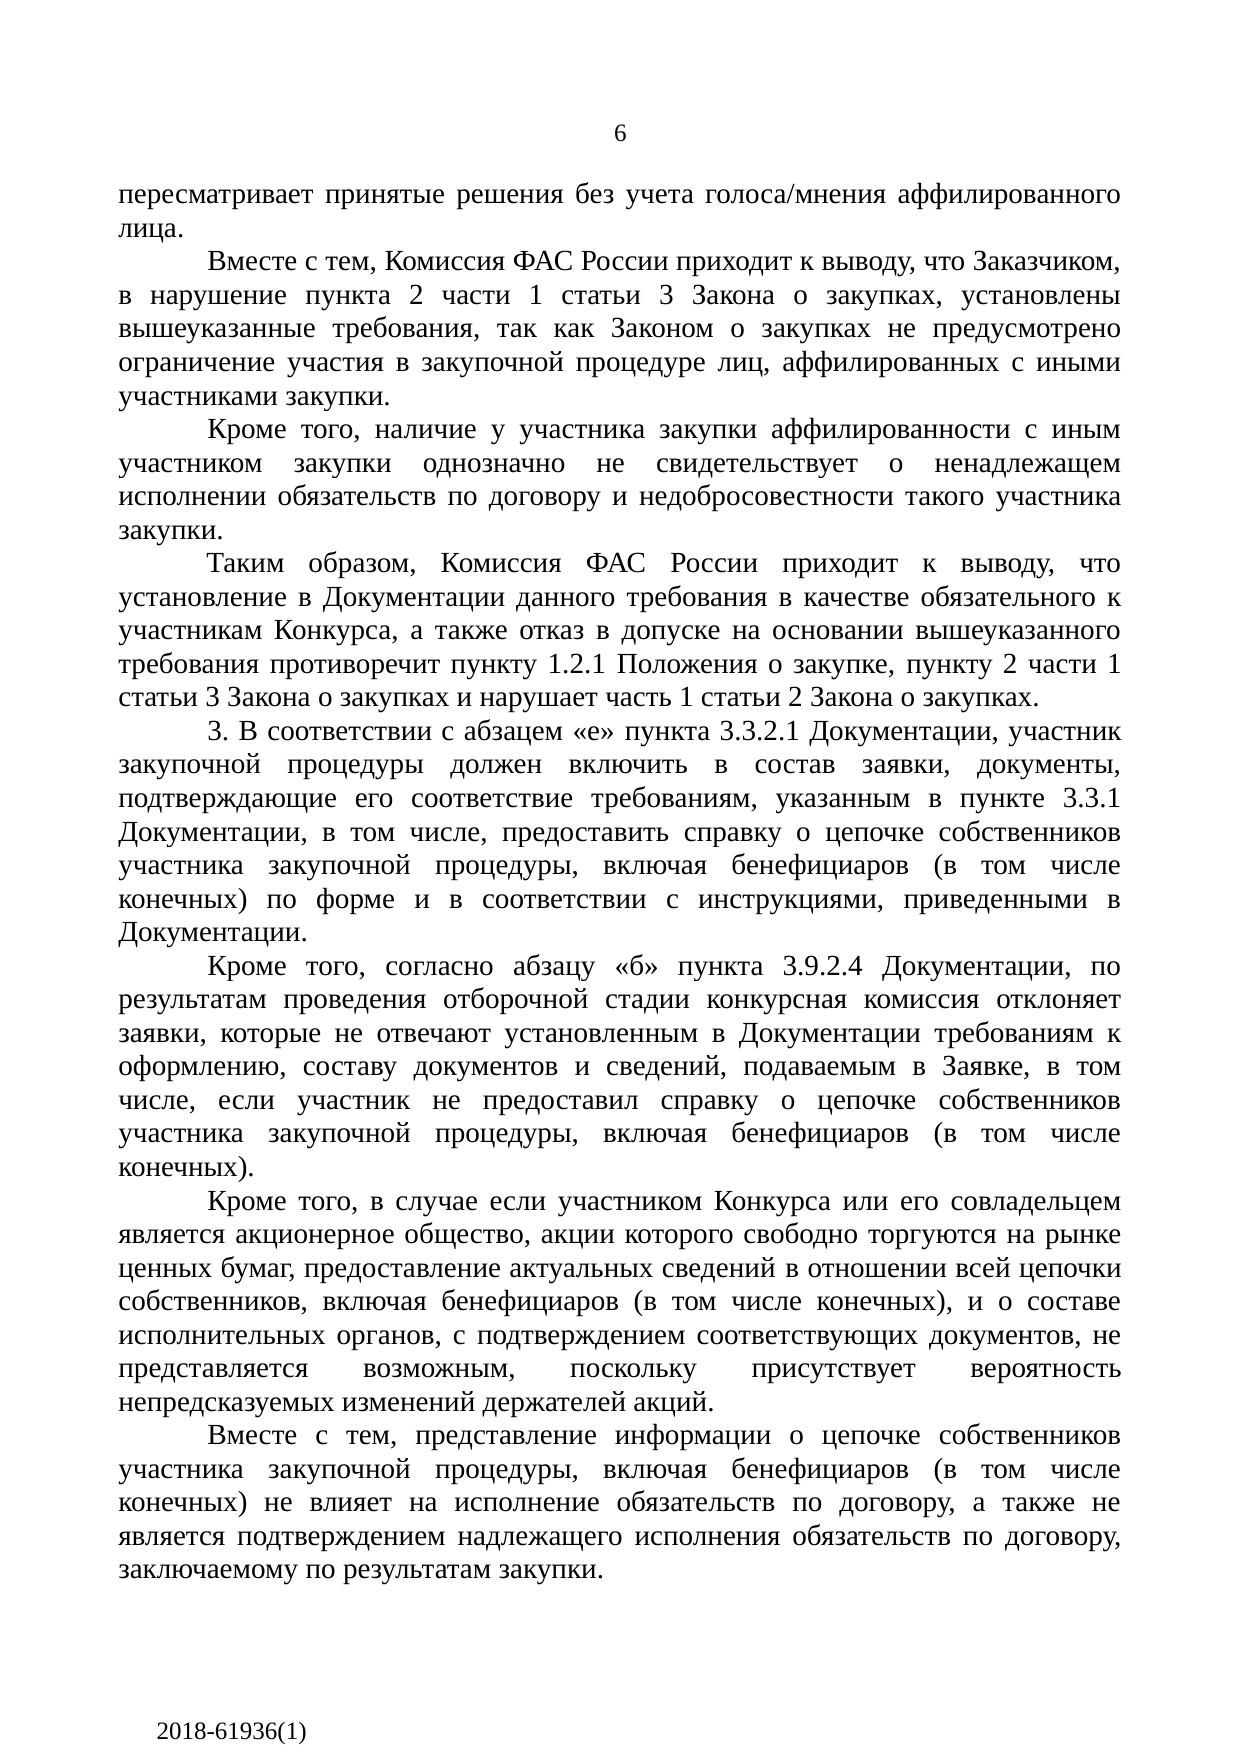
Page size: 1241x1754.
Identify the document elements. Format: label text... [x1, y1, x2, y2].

text Кроме того, в случае если участником Конкурса или его совладельцем является акционерное общество, акции которого свободно торгуются на рынке ценных бумаг, предоставление актуальных сведений в отношении всей цепочки собственников, включая бенефициаров (в том числе конечных), и о составе исполнительных органов, с подтверждением соответствующих документов, не представляется возможным, поскольку присутствует вероятность непредсказуемых изменений держателей акций. [118, 1183, 1122, 1417]
text Вместе с тем, представление информации о цепочке собственников участника закупочной процедуры, включая бенефициаров (в том числе конечных) не влияет на исполнение обязательств по договору, а также не является подтверждением надлежащего исполнения обязательств по договору, заключаемому по результатам закупки. [118, 1417, 1122, 1585]
text Таким образом, Комиссия ФАС России приходит к выводу, что установление в Документации данного требования в качестве обязательного к участникам Конкурса, а также отказ в допуске на основании вышеуказанного требования противоречит пункту 1.2.1 Положения о закупке, пункту 2 части 1 статьи 3 Закона о закупках и нарушает часть 1 статьи 2 Закона о закупках. [118, 545, 1122, 713]
text Вместе с тем, Комиссия ФАС России приходит к выводу, что Заказчиком, в нарушение пункта 2 части 1 статьи 3 Закона о закупках, установлены вышеуказанные требования, так как Законом о закупках не предусмотрено ограничение участия в закупочной процедуре лиц, аффилированных с иными участниками закупки. [118, 243, 1122, 411]
text пересматривает принятые решения без учета голоса/мнения аффилированного лица. [118, 176, 1122, 243]
text Кроме того, согласно абзацу «б» пункта 3.9.2.4 Документации, по результатам проведения отборочной стадии конкурсная комиссия отклоняет заявки, которые не отвечают установленным в Документации требованиям к оформлению, составу документов и сведений, подаваемым в Заявке, в том числе, если участник не предоставил справку о цепочке собственников участника закупочной процедуры, включая бенефициаров (в том числе конечных). [118, 948, 1122, 1183]
text 3. В соответствии с абзацем «е» пункта 3.3.2.1 Документации, участник закупочной процедуры должен включить в состав заявки, документы, подтверждающие его соответствие требованиям, указанным в пункте 3.3.1 Документации, в том числе, предоставить справку о цепочке собственников участника закупочной процедуры, включая бенефициаров (в том числе конечных) по форме и в соответствии с инструкциями, приведенными в Документации. [118, 713, 1122, 948]
text Кроме того, наличие у участника закупки аффилированности с иным участником закупки однозначно не свидетельствует о ненадлежащем исполнении обязательств по договору и недобросовестности такого участника закупки. [118, 411, 1122, 545]
